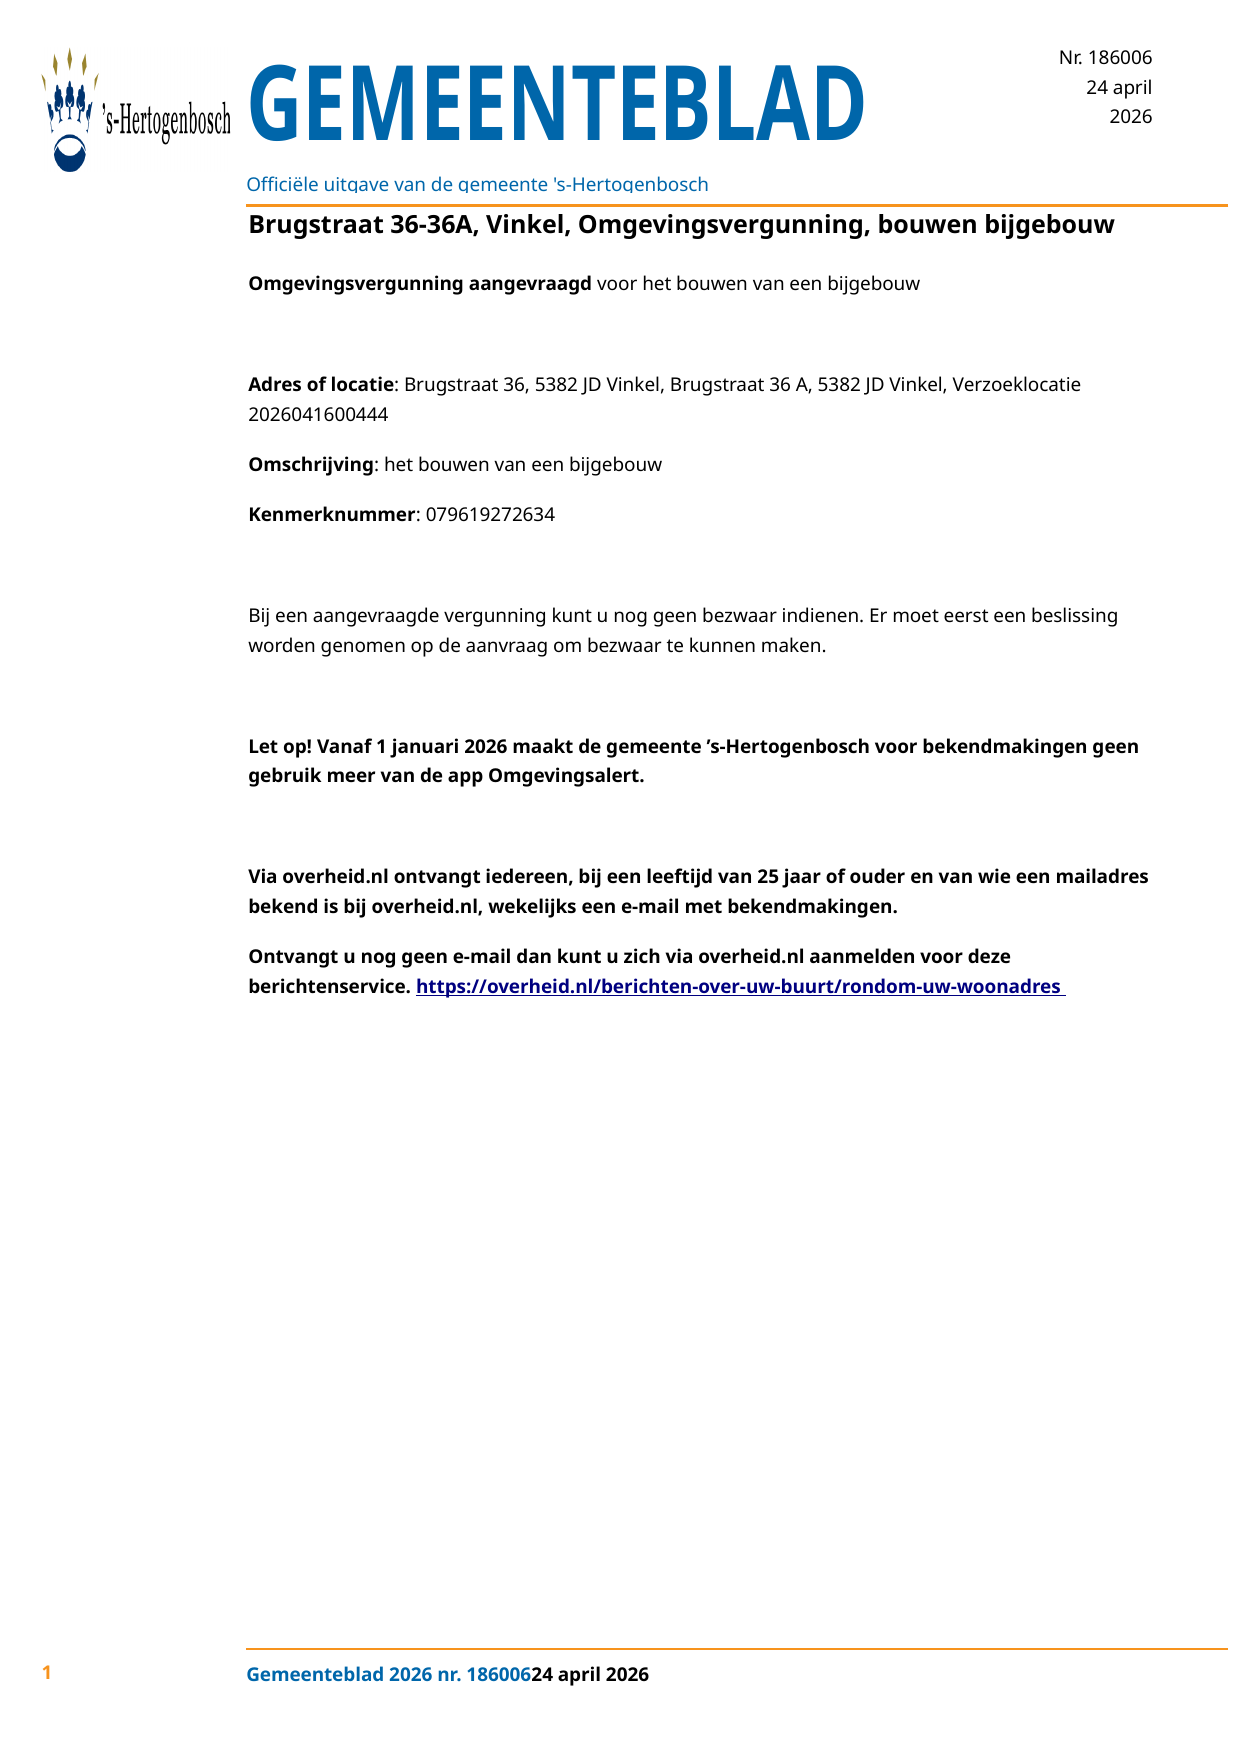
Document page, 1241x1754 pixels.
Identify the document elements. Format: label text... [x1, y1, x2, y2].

picture [41, 47, 231, 172]
text Ontvangt u nog geen e-mail dan kunt u zich via overheid.nl aanmelden voor deze berichtenservice. https://overheid.nl/berichten-over-uw-buurt/rondom-uw-woonadres [248, 943, 1152, 998]
text Omschrijving: het bouwen van een bijgebouw [248, 451, 1152, 477]
text Bij een aangevraagde vergunning kunt u nog geen bezwaar indienen. Er moet eerst een beslissing worden genomen op de aanvraag om bezwaar te kunnen maken. [248, 602, 1152, 658]
text Adres of locatie: Brugstraat 36, 5382 JD Vinkel, Brugstraat 36 A, 5382 JD Vinkel, Verzoeklocatie 2026041600444 [248, 371, 1152, 426]
text Kenmerknummer: 079619272634 [248, 502, 1152, 527]
text Brugstraat 36-36A, Vinkel, Omgevingsvergunning, bouwen bijgebouw [248, 207, 1152, 241]
text Let op! Vanaf 1 januari 2026 maakt de gemeente ’s-Hertogenbosch voor bekendmakingen geen gebruik meer van de app Omgevingsalert. [248, 733, 1152, 788]
text Omgevingsvergunning aangevraagd voor het bouwen van een bijgebouw [248, 270, 1152, 296]
text Via overheid.nl ontvangt iedereen, bij een leeftijd van 25 jaar of ouder en van wie een mailadres bekend is bij overheid.nl, wekelijks een e-mail met bekendmakingen. [248, 863, 1152, 918]
